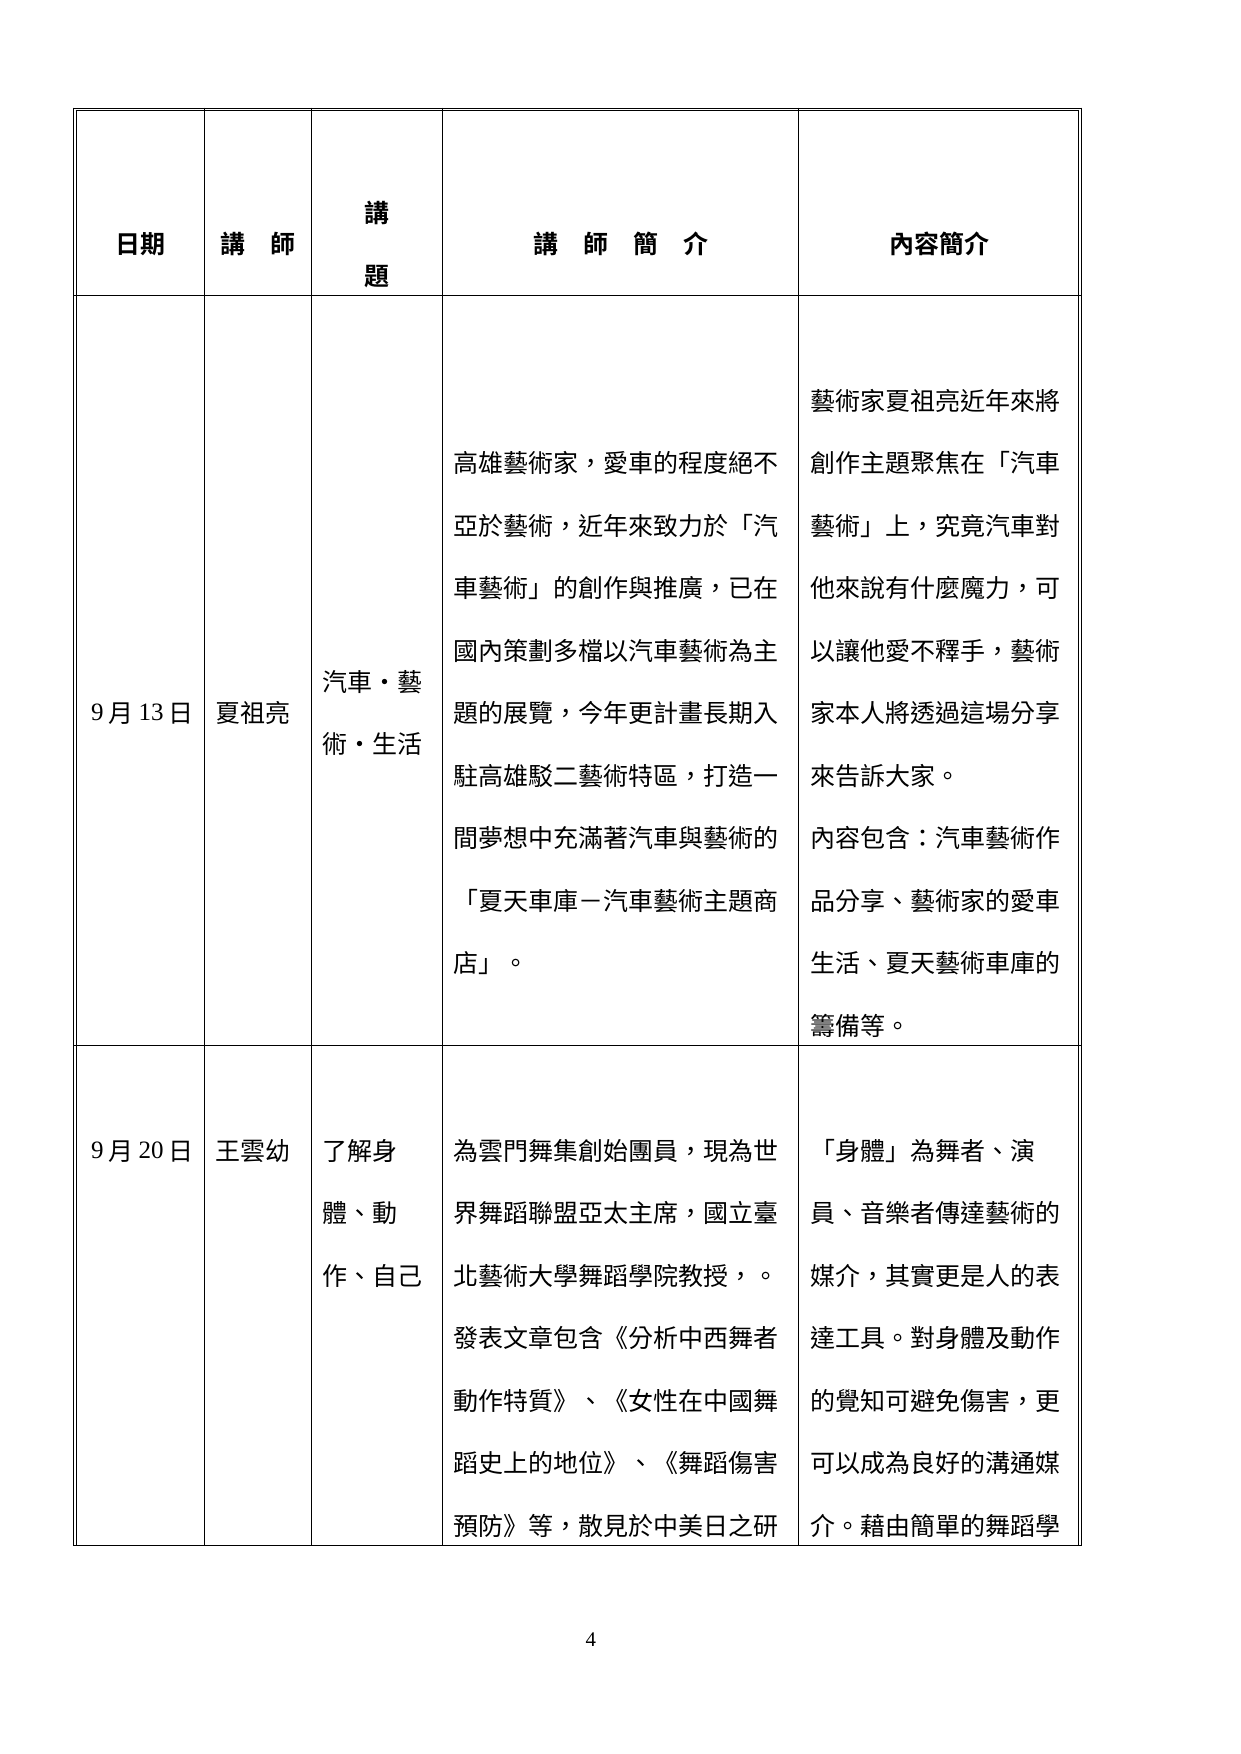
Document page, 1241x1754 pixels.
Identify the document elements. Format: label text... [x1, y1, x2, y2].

table_cell 夏祖亮 [205, 296, 311, 1045]
table_cell 高雄藝術家，愛車的程度絕不亞於藝術，近年來致力於「汽車藝術」的創作與推廣，已在國內策劃多檔以汽車藝術為主題的展覽，今年更計畫長期入駐高雄駁二藝術特區，打造一間夢想中充滿著汽車與藝術的「夏天車庫－汽車藝術主題商店」。 [443, 296, 798, 1045]
table_cell 藝術家夏祖亮近年來將創作主題聚焦在「汽車藝術」上，究竟汽車對他來說有什麼魔力，可以讓他愛不釋手，藝術家本人將透過這場分享來告訴大家。 內容包含：汽車藝術作品分享、藝術家的愛車生活、夏天藝術車庫的籌備等。 [799, 296, 1078, 1045]
table_cell 了解身體、動作、自己 [312, 1046, 442, 1545]
table_cell 汽車•藝術•生活 [312, 296, 442, 1045]
table_cell 9月20日 [77, 1046, 204, 1545]
table_header 講 師 簡 介 [443, 111, 798, 295]
table_header 講 師 [205, 111, 311, 295]
table_cell 9月13日 [77, 296, 204, 1045]
table_cell 王雲幼 [205, 1046, 311, 1545]
table_header 內容簡介 [799, 111, 1078, 295]
table_cell 「身體」為舞者、演員、音樂者傳達藝術的媒介，其實更是人的表達工具。對身體及動作的覺知可避免傷害，更可以成為良好的溝通媒介。藉由簡單的舞蹈學 [799, 1046, 1078, 1545]
table_header 講 題 [312, 111, 442, 295]
table_cell 為雲門舞集創始團員，現為世界舞蹈聯盟亞太主席，國立臺北藝術大學舞蹈學院教授，。發表文章包含《分析中西舞者動作特質》、《女性在中國舞蹈史上的地位》、《舞蹈傷害預防》等，散見於中美日之研 [443, 1046, 798, 1545]
table_header 日期 [77, 111, 204, 295]
